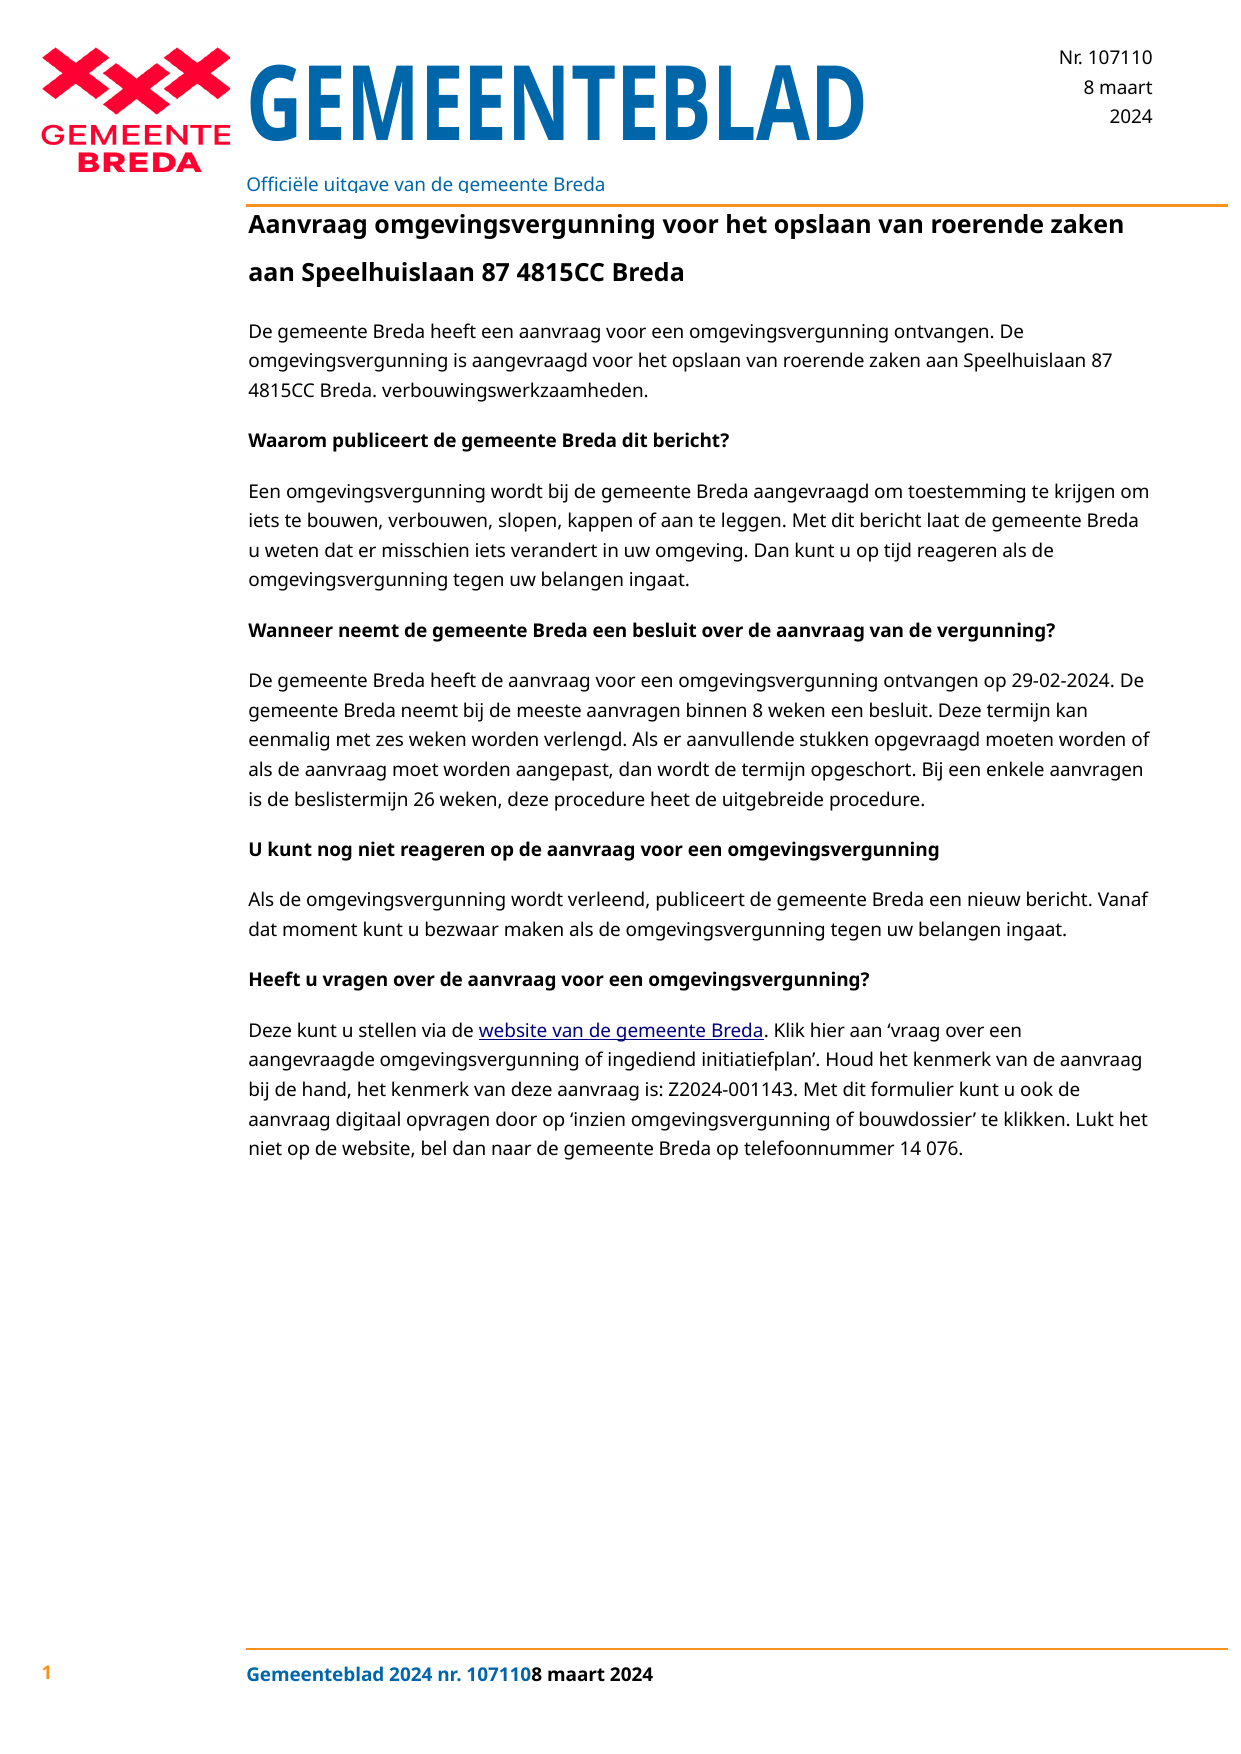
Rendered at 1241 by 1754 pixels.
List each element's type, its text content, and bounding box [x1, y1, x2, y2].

text Deze kunt u stellen via de website van de gemeente Breda. Klik hier aan ‘vraag over een aangevraagde omgevingsvergunning of ingediend initiatiefplan’. Houd het kenmerk van de aanvraag bij de hand, het kenmerk van deze aanvraag is: Z2024-001143. Met dit formulier kunt u ook de aanvraag digitaal opvragen door op ‘inzien omgevingsvergunning of bouwdossier’ te klikken. Lukt het niet op de website, bel dan naar de gemeente Breda op telefoonnummer 14 076. [248, 1017, 1152, 1161]
picture [41, 47, 231, 172]
text Aanvraag omgevingsvergunning voor het opslaan van roerende zaken aan Speelhuislaan 87 4815CC Breda [248, 207, 1152, 288]
text Een omgevingsvergunning wordt bij de gemeente Breda aangevraagd om toestemming te krijgen om iets te bouwen, verbouwen, slopen, kappen of aan te leggen. Met dit bericht laat de gemeente Breda u weten dat er misschien iets verandert in uw omgeving. Dan kunt u op tijd reageren als de omgevingsvergunning tegen uw belangen ingaat. [248, 478, 1152, 592]
text Wanneer neemt de gemeente Breda een besluit over de aanvraag van de vergunning? [248, 617, 1152, 643]
text Heeft u vragen over de aanvraag voor een omgevingsvergunning? [248, 967, 1152, 992]
text De gemeente Breda heeft de aanvraag voor een omgevingsvergunning ontvangen op 29-02-2024. De gemeente Breda neemt bij de meeste aanvragen binnen 8 weken een besluit. Deze termijn kan eenmalig met zes weken worden verlengd. Als er aanvullende stukken opgevraagd moeten worden of als de aanvraag moet worden aangepast, dan wordt de termijn opgeschort. Bij een enkele aanvragen is de beslistermijn 26 weken, deze procedure heet de uitgebreide procedure. [248, 667, 1152, 812]
text Waarom publiceert de gemeente Breda dit bericht? [248, 427, 1152, 453]
text De gemeente Breda heeft een aanvraag voor een omgevingsvergunning ontvangen. De omgevingsvergunning is aangevraagd voor het opslaan van roerende zaken aan Speelhuislaan 87 4815CC Breda. verbouwingswerkzaamheden. [248, 318, 1152, 403]
text U kunt nog niet reageren op de aanvraag voor een omgevingsvergunning [248, 836, 1152, 862]
text Als de omgevingsvergunning wordt verleend, publiceert de gemeente Breda een nieuw bericht. Vanaf dat moment kunt u bezwaar maken als de omgevingsvergunning tegen uw belangen ingaat. [248, 887, 1152, 942]
